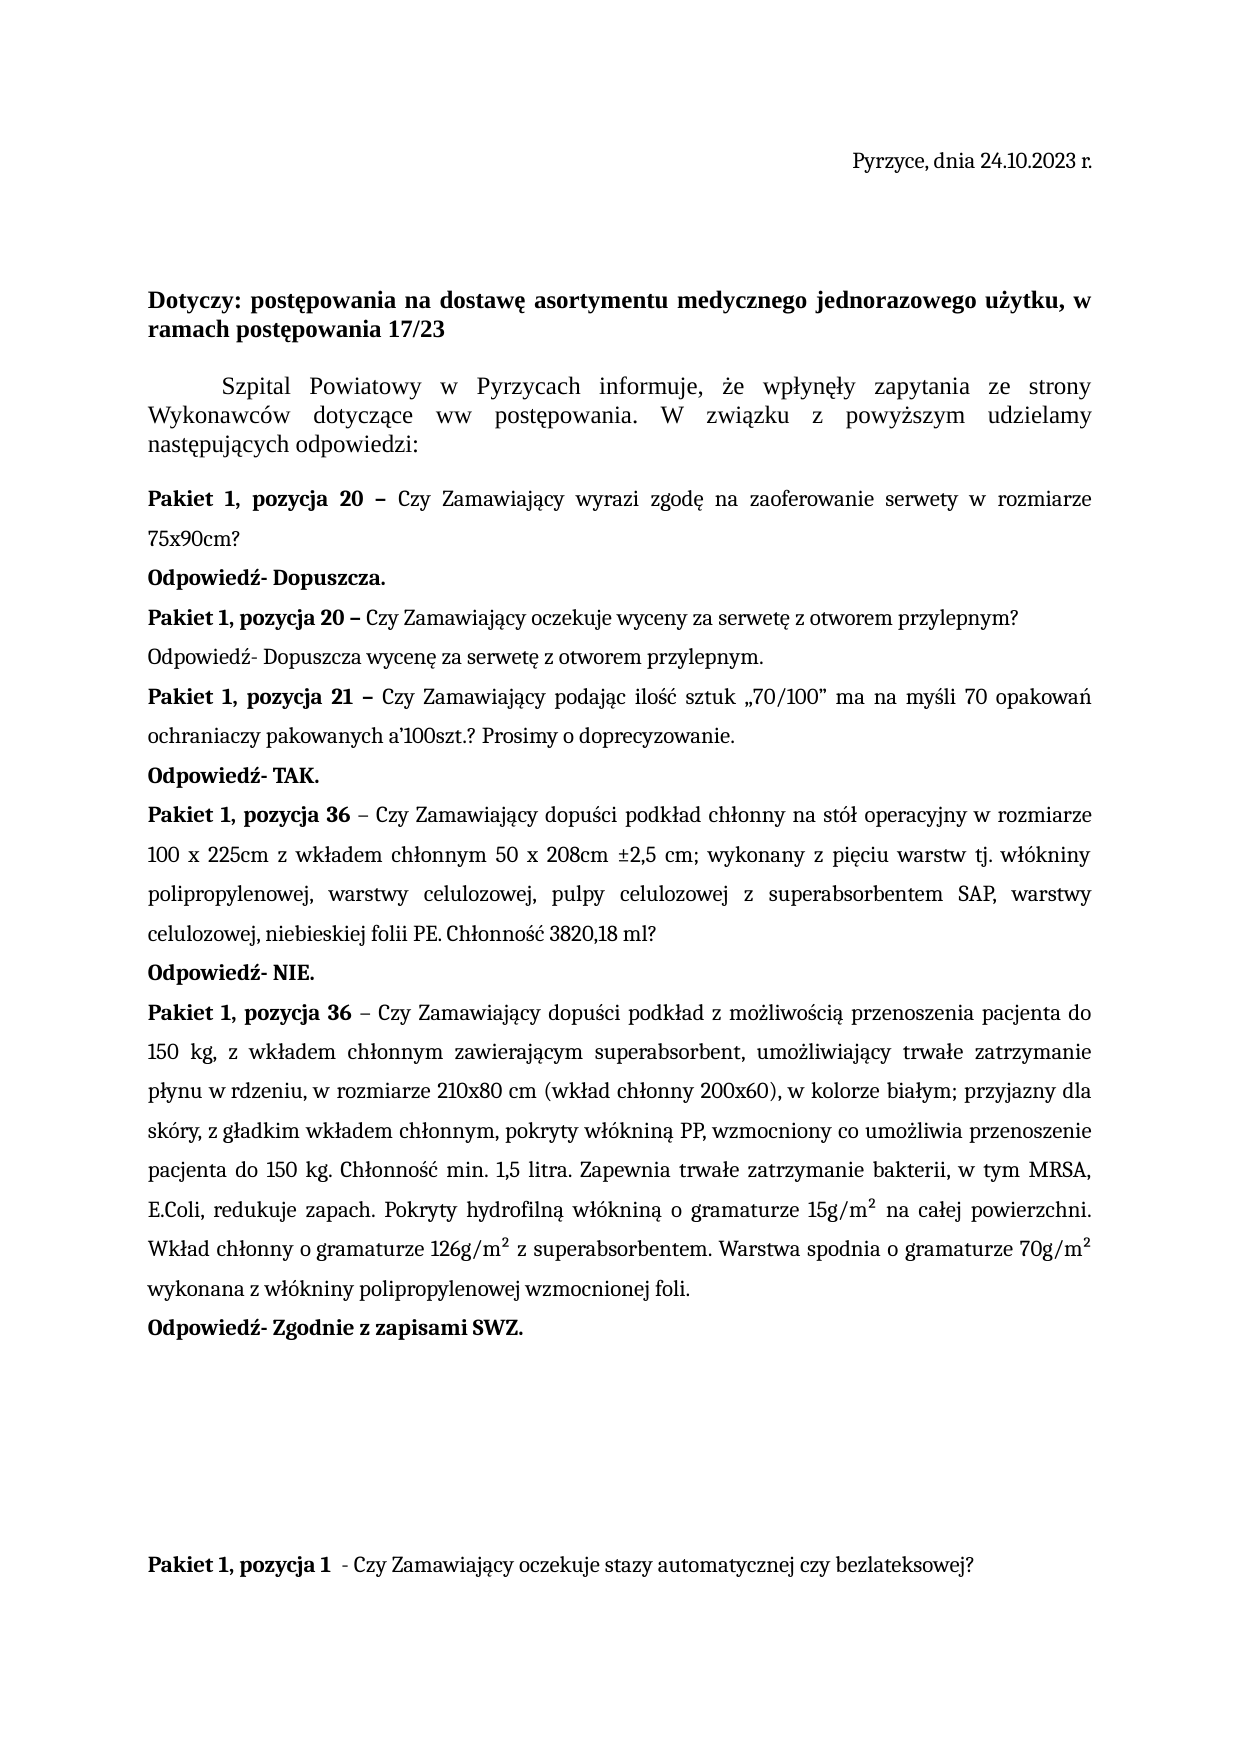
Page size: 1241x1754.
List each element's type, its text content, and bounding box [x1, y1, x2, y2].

text Szpital Powiatowy w Pyrzycach informuje, że wpłynęły zapytania ze strony Wykonawców dotyczące ww postępowania. W związku z powyższym udzielamy następujących odpowiedzi: [148, 371, 1093, 457]
text Odpowiedź- NIE. [148, 960, 1093, 986]
text Pakiet 1, pozycja 1 - Czy Zamawiający oczekuje stazy automatycznej czy bezlateksowej? [148, 1552, 1093, 1578]
text Pakiet 1, pozycja 36 – Czy Zamawiający dopuści podkład chłonny na stół operacyjny w rozmiarze 100 x 225cm z wkładem chłonnym 50 x 208cm ±2,5 cm; wykonany z pięciu warstw tj. włókniny polipropylenowej, warstwy celulozowej, pulpy celulozowej z superabsorbentem SAP, warstwy celulozowej, niebieskiej folii PE. Chłonność 3820,18 ml? [148, 802, 1093, 947]
text Pakiet 1, pozycja 20 – Czy Zamawiający wyrazi zgodę na zaoferowanie serwety w rozmiarze 75x90cm? [148, 486, 1093, 552]
text Odpowiedź- Dopuszcza wycenę za serwetę z otworem przylepnym. [148, 644, 1093, 670]
text Pakiet 1, pozycja 21 – Czy Zamawiający podając ilość sztuk „70/100” ma na myśli 70 opakowań ochraniaczy pakowanych a’100szt.? Prosimy o doprecyzowanie. [148, 683, 1093, 749]
text Odpowiedź- Dopuszcza. [148, 565, 1093, 591]
text Pakiet 1, pozycja 20 – Czy Zamawiający oczekuje wyceny za serwetę z otworem przylepnym? [148, 604, 1093, 631]
text Dotyczy: postępowania na dostawę asortymentu medycznego jednorazowego użytku, w ramach postępowania 17/23 [148, 285, 1093, 342]
list Pyrzyce, dnia 24.10.2023 r. [148, 148, 1093, 174]
text Pakiet 1, pozycja 36 – Czy Zamawiający dopuści podkład z możliwością przenoszenia pacjenta do 150 kg, z wkładem chłonnym zawierającym superabsorbent, umożliwiający trwałe zatrzymanie płynu w rdzeniu, w rozmiarze 210x80 cm (wkład chłonny 200x60), w kolorze białym; przyjazny dla skóry, z gładkim wkładem chłonnym, pokryty włókniną PP, wzmocniony co umożliwia przenoszenie pacjenta do 150 kg. Chłonność min. 1,5 litra. Zapewnia trwałe zatrzymanie bakterii, w tym MRSA, E.Coli, redukuje zapach. Pokryty hydrofilną włókniną o gramaturze 15g/m² na całej powierzchni. Wkład chłonny o gramaturze 126g/m² z superabsorbentem. Warstwa spodnia o gramaturze 70g/m² wykonana z włókniny polipropylenowej wzmocnionej foli. [148, 999, 1093, 1302]
text Odpowiedź- Zgodnie z zapisami SWZ. [148, 1315, 1093, 1342]
text Odpowiedź- TAK. [148, 762, 1093, 789]
